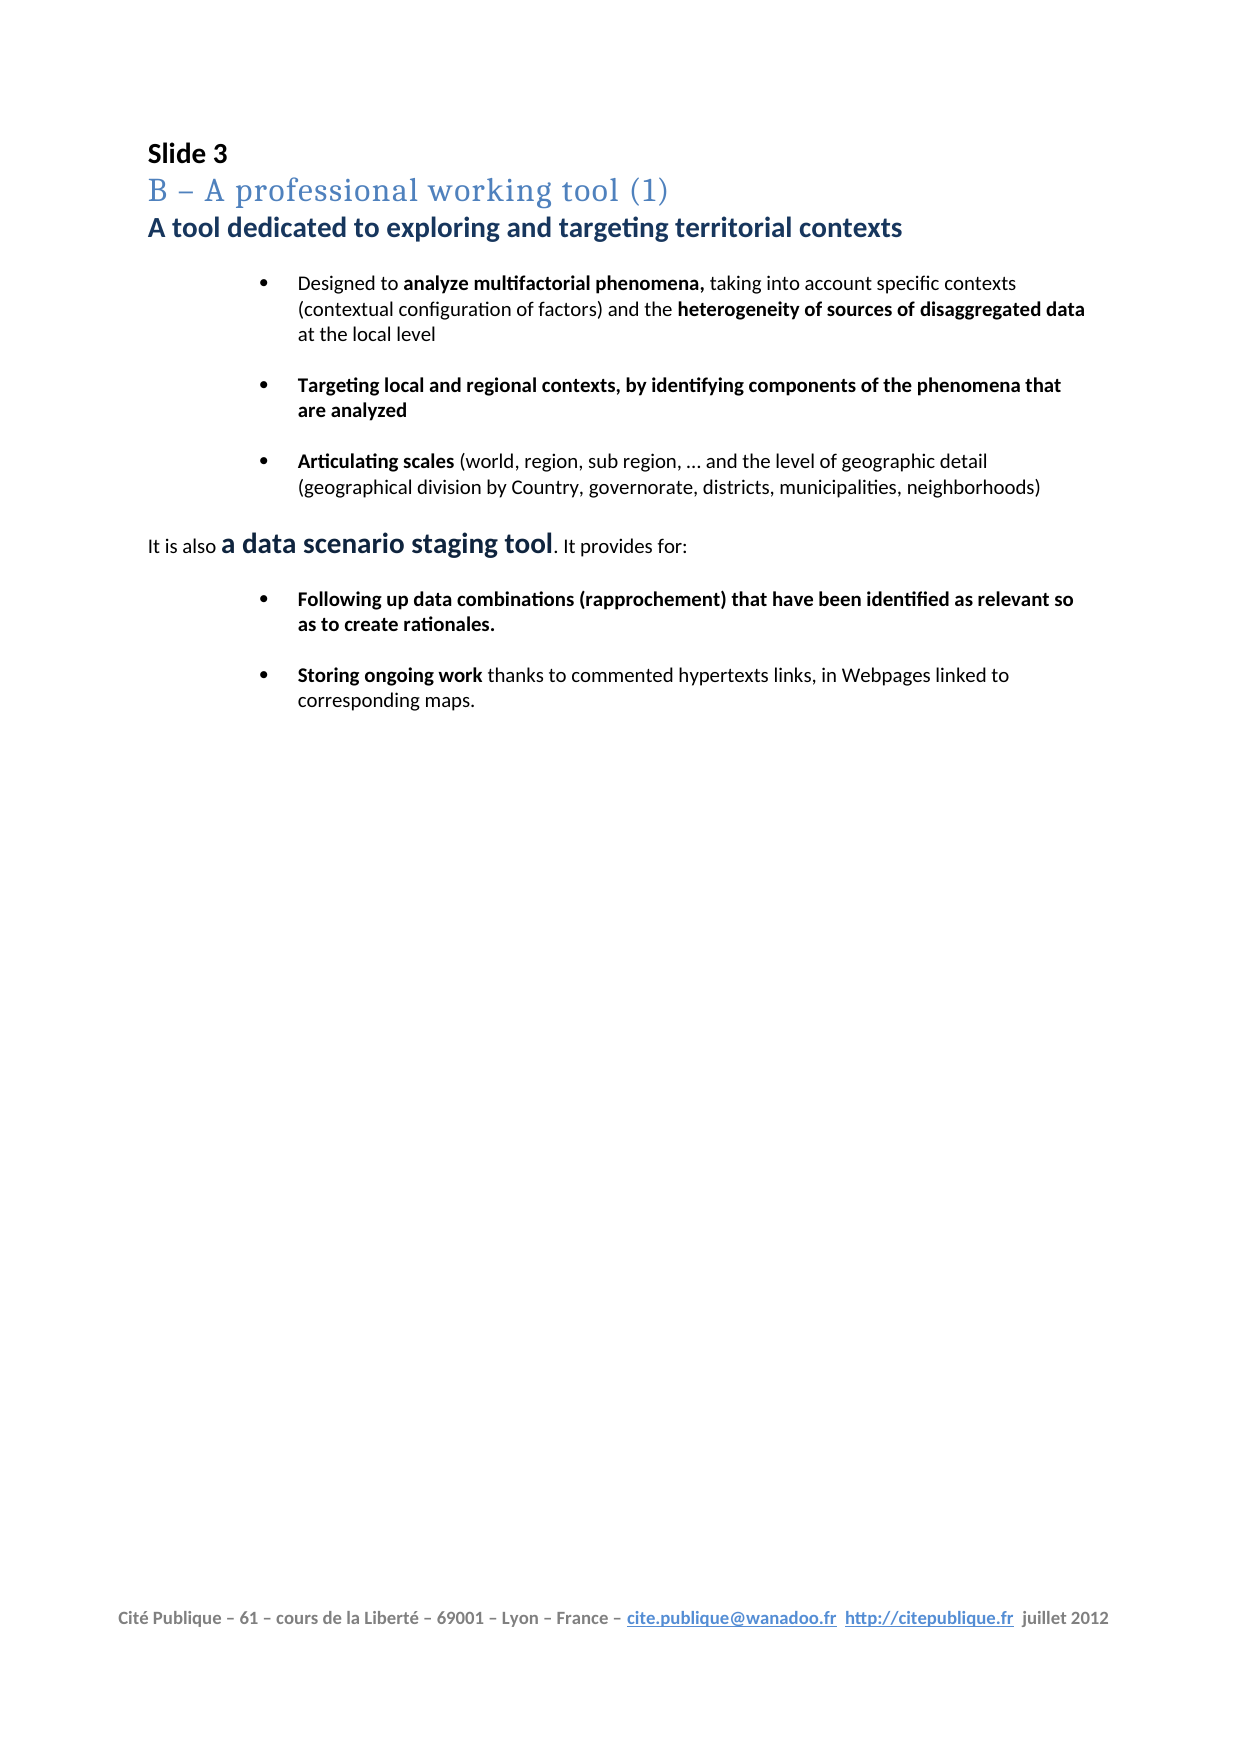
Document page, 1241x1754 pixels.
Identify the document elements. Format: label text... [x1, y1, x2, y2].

text Slide 3 [148, 136, 1093, 171]
list Designed to analyze multifactorial phenomena, taking into account specific contexts (contextual configuration of factors) and the heterogeneity of sources of disaggregated data at the local level [260, 271, 1093, 347]
text It is also a data scenario staging tool. It provides for: [148, 525, 1093, 560]
list Targeting local and regional contexts, by identifying components of the phenomena that are analyzed [260, 372, 1093, 423]
list Storing ongoing work thanks to commented hypertexts links, in Webpages linked to corresponding maps. [260, 662, 1093, 713]
list Articulating scales (world, region, sub region, … and the level of geographic detail (geographical division by Country, governorate, districts, municipalities, neighborhoods) [260, 448, 1093, 499]
text B – A professional working tool (1) [148, 171, 1093, 209]
text A tool dedicated to exploring and targeting territorial contexts [148, 209, 1093, 245]
list Following up data combinations (rapprochement) that have been identified as relevant so as to create rationales. [260, 586, 1093, 637]
